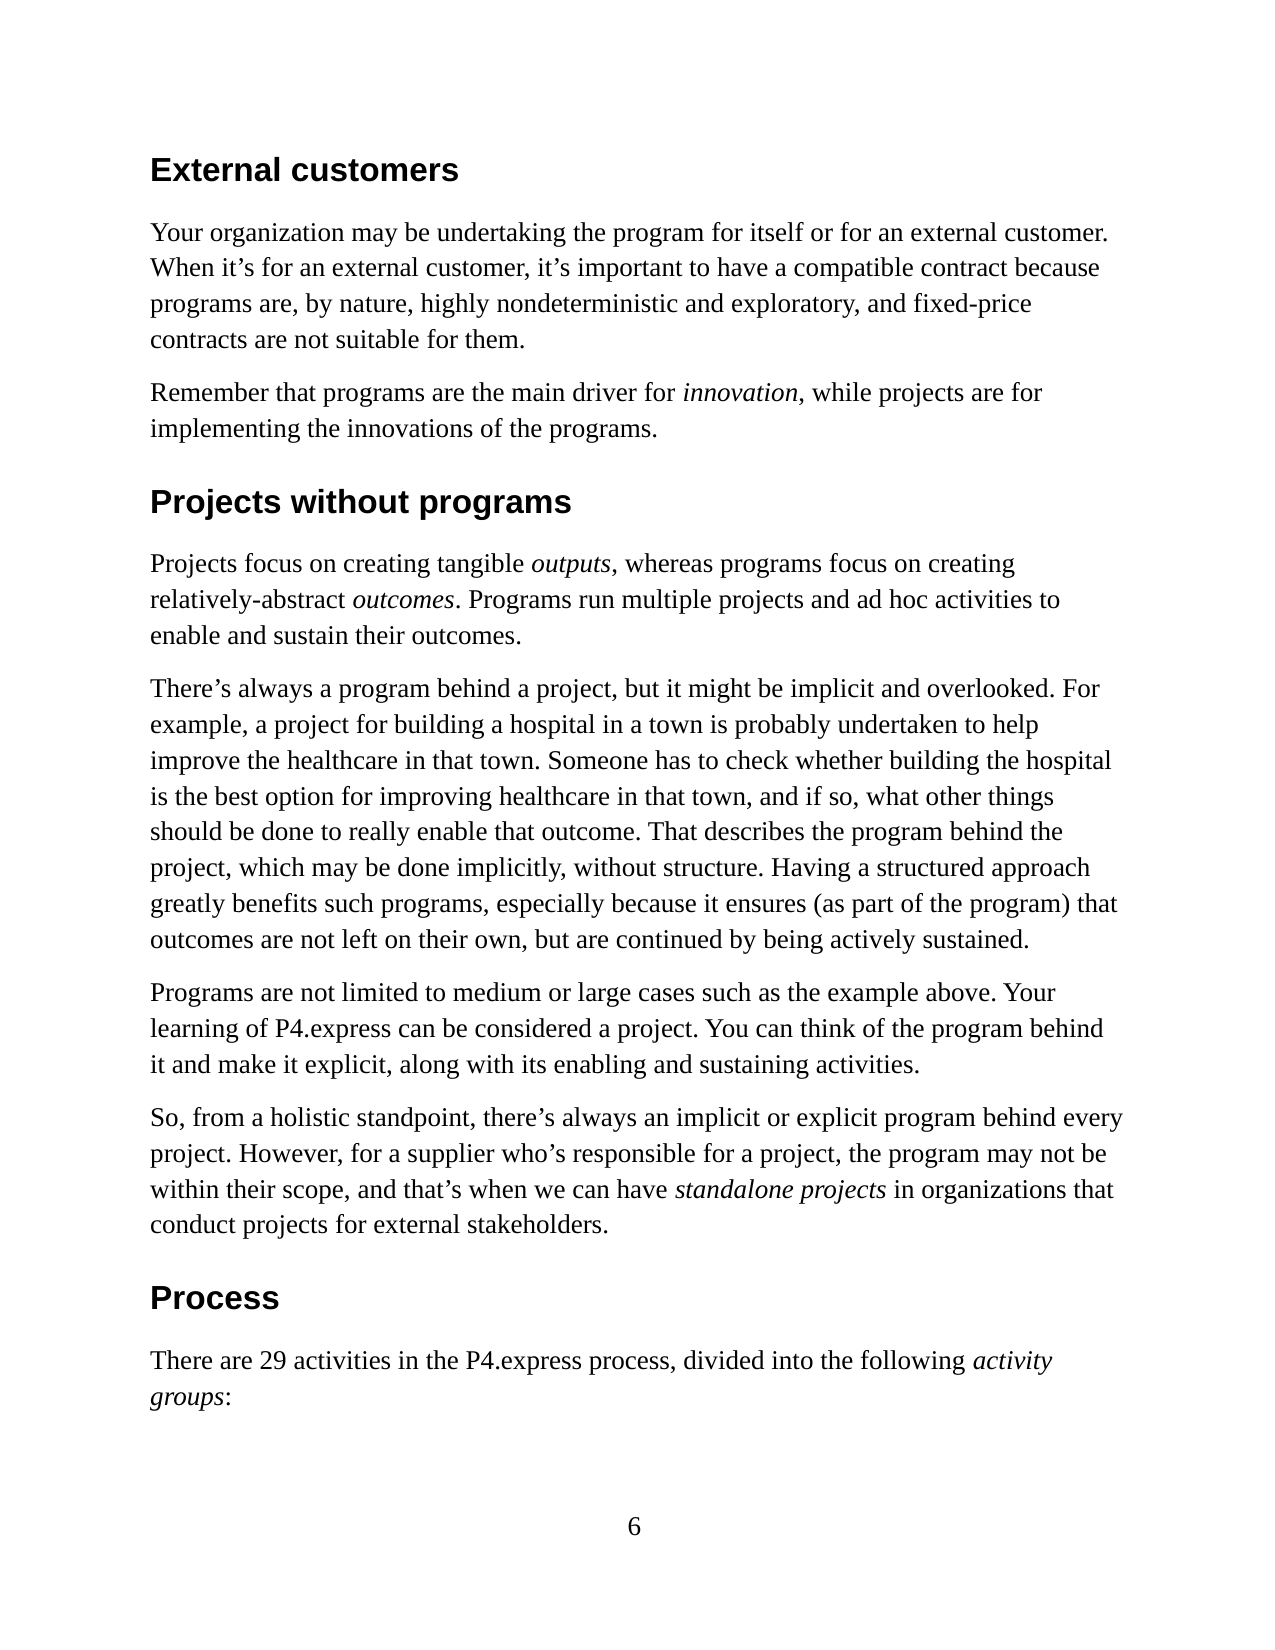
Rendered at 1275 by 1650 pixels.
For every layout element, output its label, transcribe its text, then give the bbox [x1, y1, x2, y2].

text Programs are not limited to medium or large cases such as the example above. Your learning of P4.express can be considered a project. You can think of the program behind it and make it explicit, along with its enabling and sustaining activities. [150, 976, 1125, 1079]
subtitle External customers [150, 150, 1125, 188]
text There are 29 activities in the P4.express process, divided into the following activity groups: [150, 1344, 1125, 1411]
text There’s always a program behind a project, but it might be implicit and overlooked. For example, a project for building a hospital in a town is probably undertaken to help improve the healthcare in that town. Someone has to check whether building the hospital is the best option for improving healthcare in that town, and if so, what other things should be done to really enable that outcome. That describes the program behind the project, which may be done implicitly, without structure. Having a structured approach greatly benefits such programs, especially because it ensures (as part of the program) that outcomes are not left on their own, but are continued by being actively sustained. [150, 673, 1125, 954]
text Your organization may be undertaking the program for itself or for an external customer. When it’s for an external customer, it’s important to have a compatible contract because programs are, by nature, highly nondeterministic and exploratory, and fixed-price contracts are not suitable for them. [150, 216, 1125, 354]
text Projects focus on creating tangible outputs, whereas programs focus on creating relatively-abstract outcomes. Programs run multiple projects and ad hoc activities to enable and sustain their outcomes. [150, 547, 1125, 650]
text Remember that programs are the main driver for innovation, while projects are for implementing the innovations of the programs. [150, 376, 1125, 443]
subtitle Projects without programs [150, 482, 1125, 520]
text So, from a holistic standpoint, there’s always an implicit or explicit program behind every project. However, for a supplier who’s responsible for a project, the program may not be within their scope, and that’s when we can have standalone projects in organizations that conduct projects for external stakeholders. [150, 1101, 1125, 1240]
subtitle Process [150, 1278, 1125, 1317]
